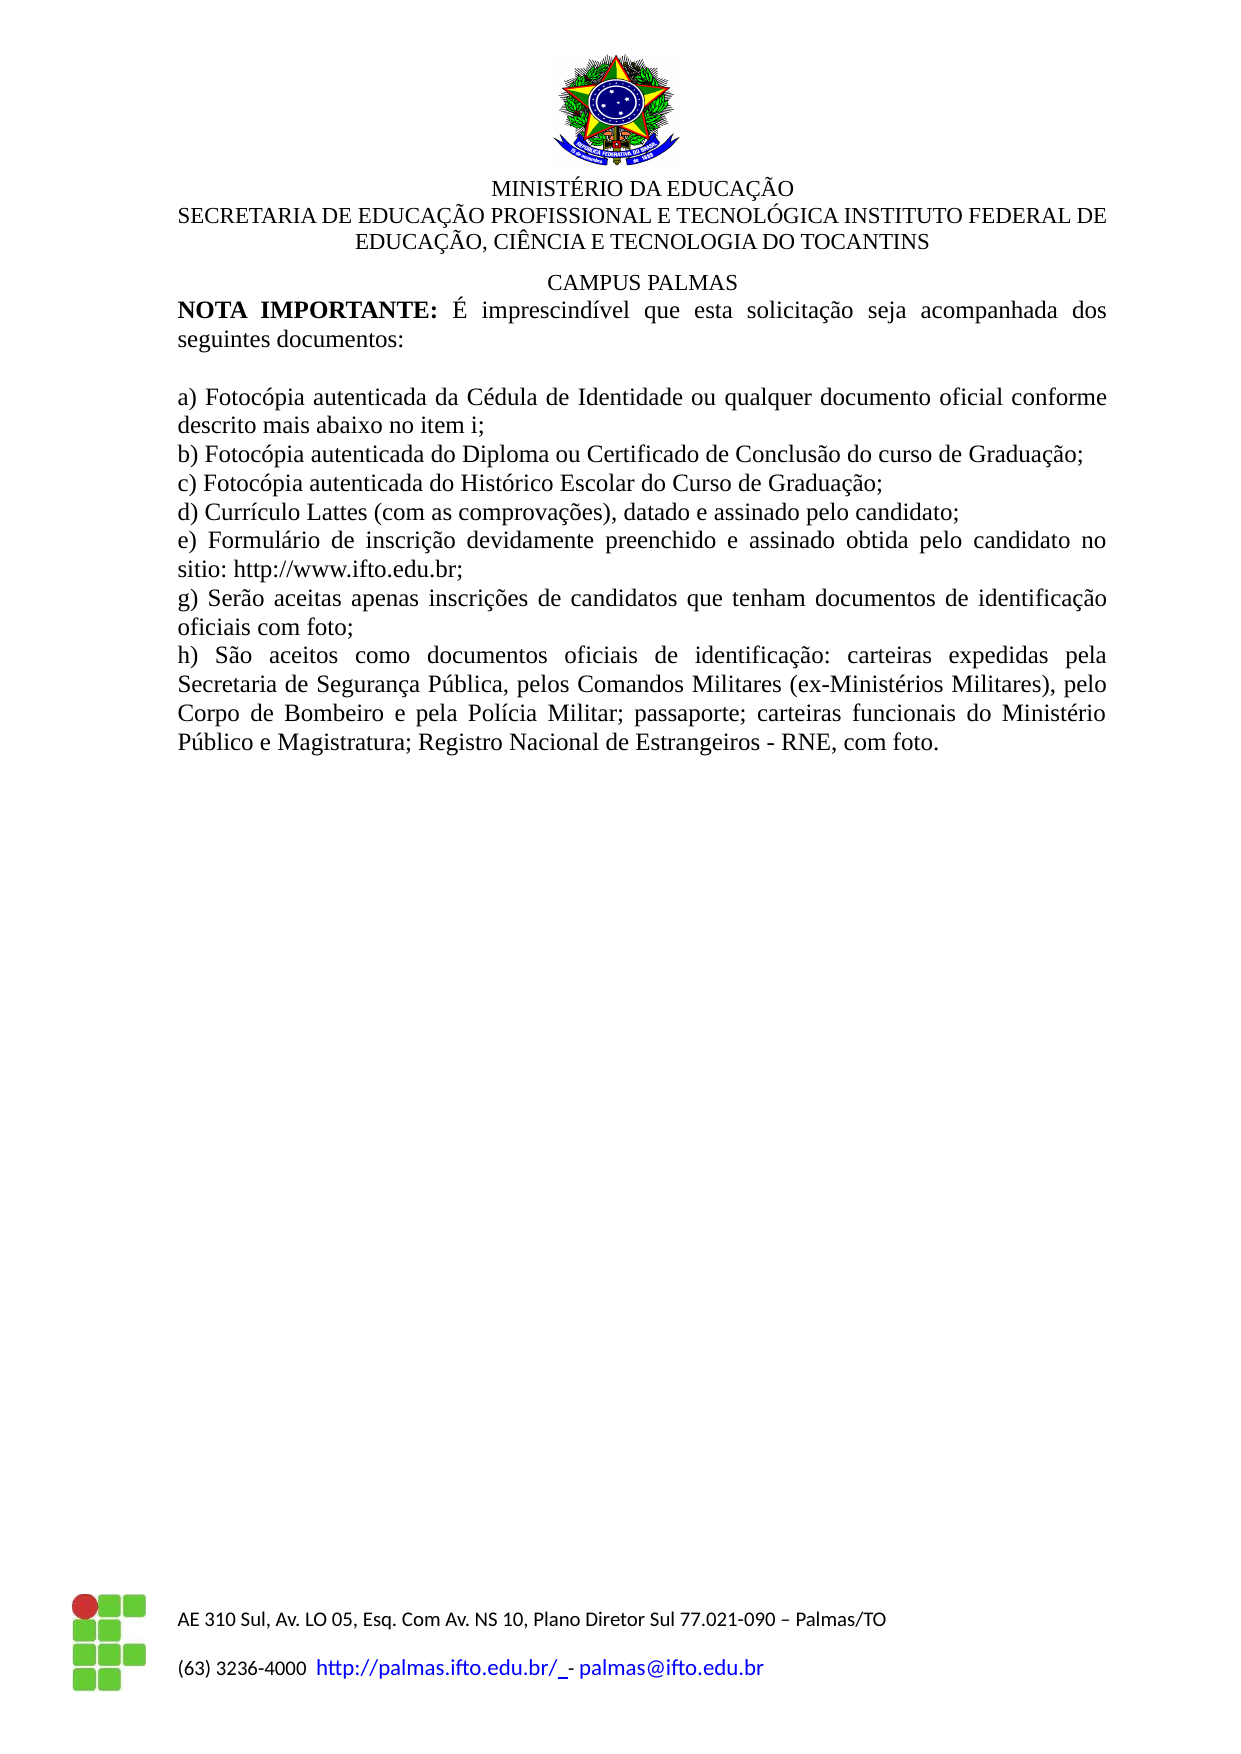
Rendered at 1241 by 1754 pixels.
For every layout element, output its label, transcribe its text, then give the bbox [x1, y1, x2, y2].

picture [553, 53, 680, 167]
picture [71, 1594, 147, 1692]
text b) Fotocópia autenticada do Diploma ou Certificado de Conclusão do curso de Graduação; [177, 439, 1108, 468]
text h) São aceitos como documentos oficiais de identificação: carteiras expedidas pela Secretaria de Segurança Pública, pelos Comandos Militares (ex-Ministérios Militares), pelo Corpo de Bombeiro e pela Polícia Militar; passaporte; carteiras funcionais do Ministério Público e Magistratura; Registro Nacional de Estrangeiros - RNE, com foto. [177, 640, 1108, 755]
text d) Currículo Lattes (com as comprovações), datado e assinado pelo candidato; [177, 497, 1108, 525]
text g) Serão aceitas apenas inscrições de candidatos que tenham documentos de identificação oficiais com foto; [177, 583, 1108, 640]
text e) Formulário de inscrição devidamente preenchido e assinado obtida pelo candidato no sitio: http://www.ifto.edu.br; [177, 525, 1108, 583]
text a) Fotocópia autenticada da Cédula de Identidade ou qualquer documento oficial conforme descrito mais abaixo no item i; [177, 382, 1108, 439]
text NOTA IMPORTANTE: É imprescindível que esta solicitação seja acompanhada dos seguintes documentos: [177, 295, 1108, 353]
text c) Fotocópia autenticada do Histórico Escolar do Curso de Graduação; [177, 468, 1108, 497]
